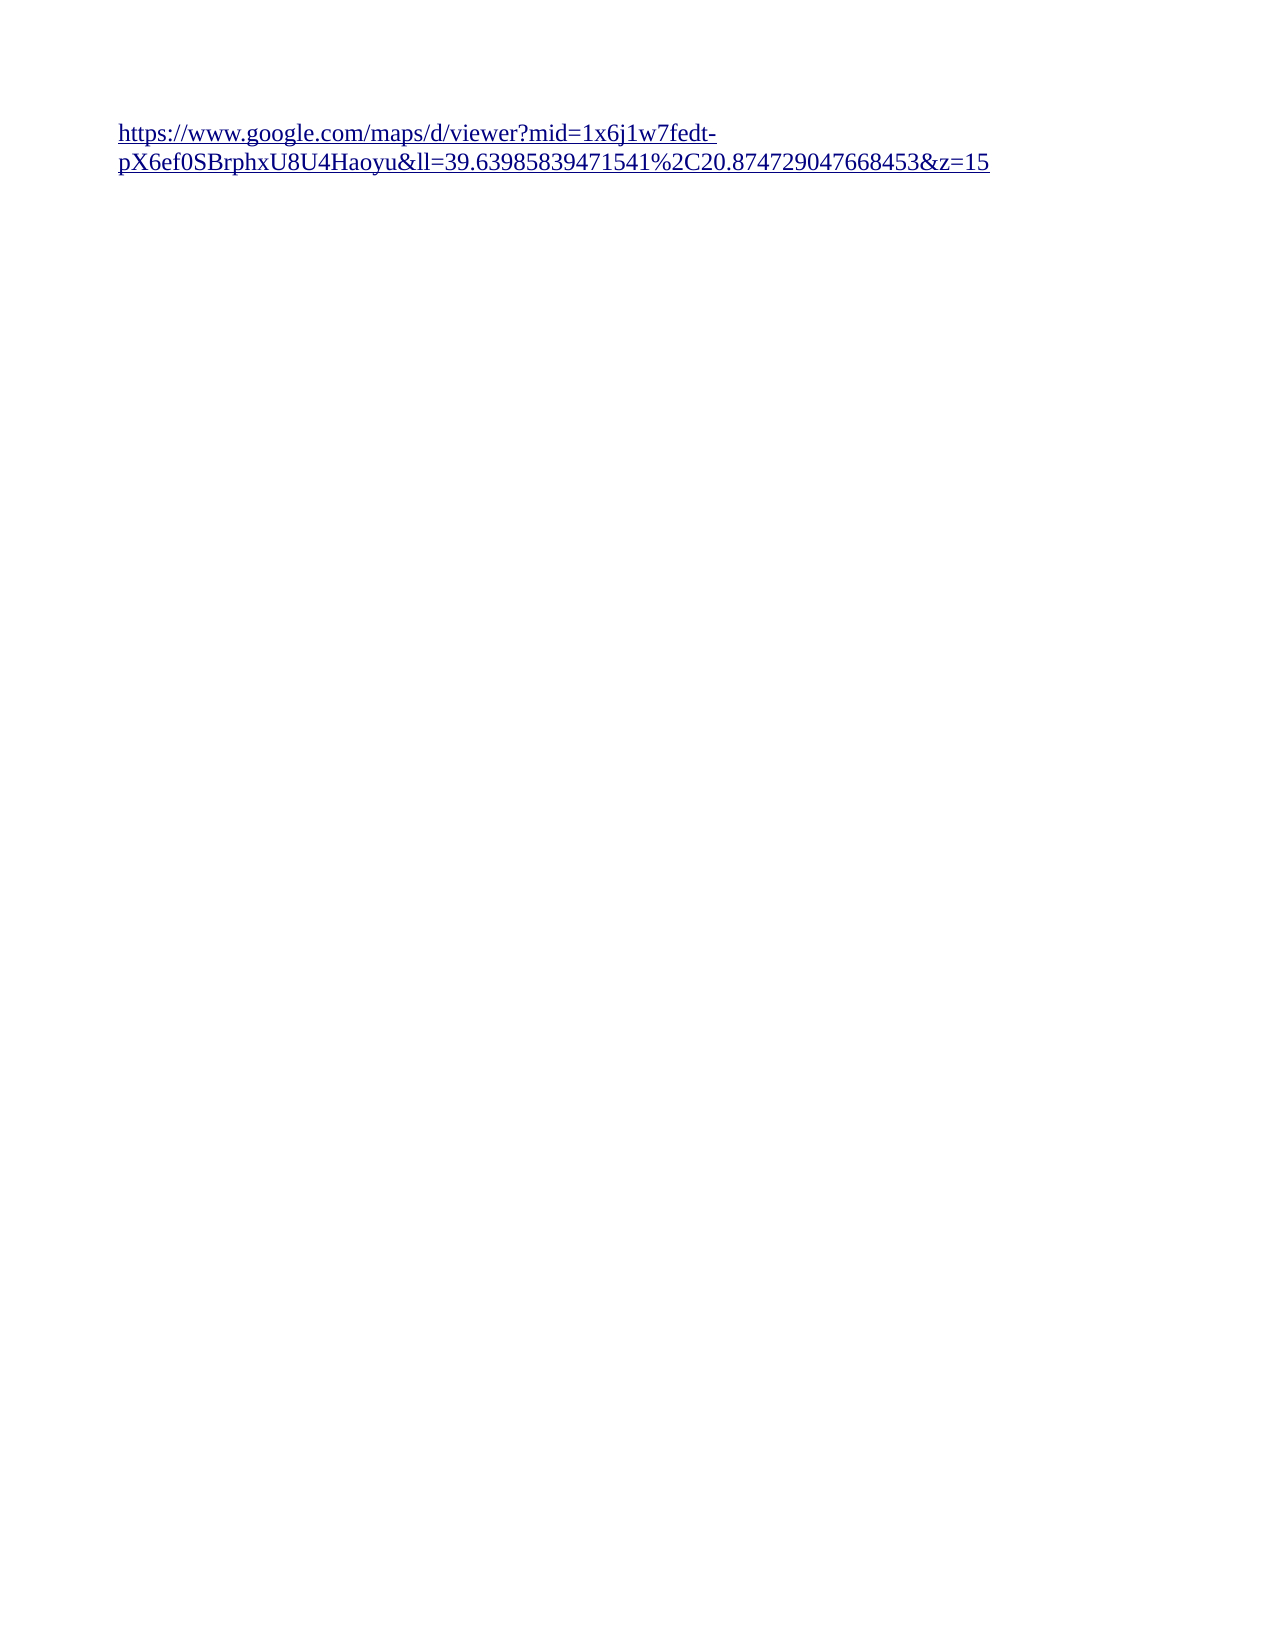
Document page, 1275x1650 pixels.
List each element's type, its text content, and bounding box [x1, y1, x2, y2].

text https://www.google.com/maps/d/viewer?mid=1x6j1w7fedt-pX6ef0SBrphxU8U4Haoyu&ll=39.63985839471541%2C20.874729047668453&z=15 [118, 118, 1157, 176]
